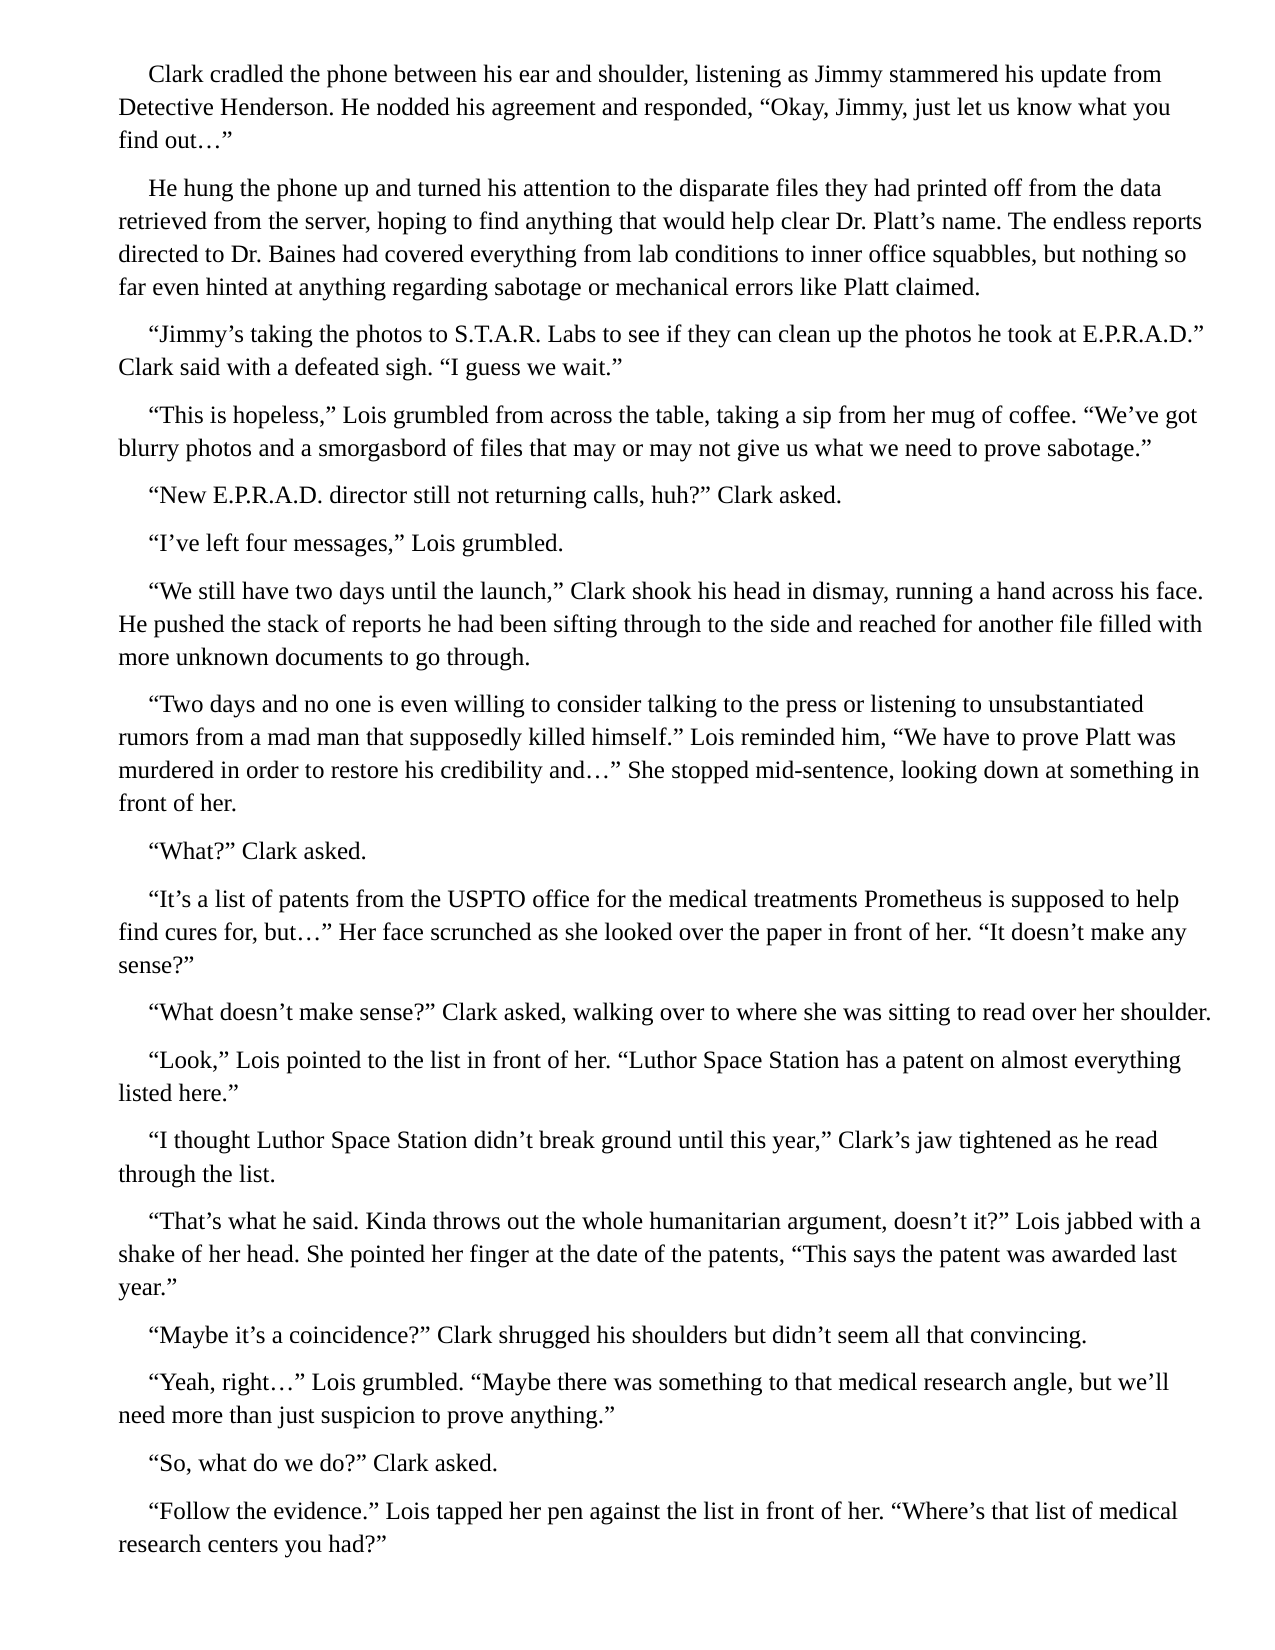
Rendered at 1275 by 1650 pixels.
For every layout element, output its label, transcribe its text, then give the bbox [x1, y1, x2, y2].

text He hung the phone up and turned his attention to the disparate files they had printed off from the data retrieved from the server, hoping to find anything that would help clear Dr. Platt’s name. The endless reports directed to Dr. Baines had covered everything from lab conditions to inner office squabbles, but nothing so far even hinted at anything regarding sabotage or mechanical errors like Platt claimed. [118, 173, 1216, 301]
text “What doesn’t make sense?” Clark asked, walking over to where she was sitting to read over her shoulder. [118, 997, 1216, 1026]
text “Two days and no one is even willing to consider talking to the press or listening to unsubstantiated rumors from a mad man that supposedly killed himself.” Lois reminded him, “We have to prove Platt was murdered in order to restore his credibility and…” She stopped mid-sentence, looking down at something in front of her. [118, 689, 1216, 817]
text “I’ve left four messages,” Lois grumbled. [118, 528, 1216, 557]
text “Look,” Lois pointed to the list in front of her. “Luthor Space Station has a patent on almost everything listed here.” [118, 1045, 1216, 1107]
text Clark cradled the phone between his ear and shoulder, listening as Jimmy stammered his update from Detective Henderson. He nodded his agreement and responded, “Okay, Jimmy, just let us know what you find out…” [118, 59, 1216, 154]
text “Maybe it’s a coincidence?” Clark shrugged his shoulders but didn’t seem all that convincing. [118, 1320, 1216, 1349]
text “This is hopeless,” Lois grumbled from across the table, taking a sip from her mug of coffee. “We’ve got blurry photos and a smorgasbord of files that may or may not give us what we need to prove sabotage.” [118, 400, 1216, 462]
text “That’s what he said. Kinda throws out the whole humanitarian argument, doesn’t it?” Lois jabbed with a shake of her head. She pointed her finger at the date of the patents, “This says the patent was awarded last year.” [118, 1206, 1216, 1301]
text “So, what do we do?” Clark asked. [118, 1448, 1216, 1477]
text “What?” Clark asked. [118, 836, 1216, 865]
text “Follow the evidence.” Lois tapped her pen against the list in front of her. “Where’s that list of medical research centers you had?” [118, 1496, 1216, 1557]
text “Yeah, right…” Lois grumbled. “Maybe there was something to that medical research angle, but we’ll need more than just suspicion to prove anything.” [118, 1367, 1216, 1429]
text “It’s a list of patents from the USPTO office for the medical treatments Prometheus is supposed to help find cures for, but…” Her face scrunched as she looked over the paper in front of her. “It doesn’t make any sense?” [118, 884, 1216, 978]
text “We still have two days until the launch,” Clark shook his head in dismay, running a hand across his face. He pushed the stack of reports he had been sifting through to the side and reached for another file filled with more unknown documents to go through. [118, 576, 1216, 671]
text “New E.P.R.A.D. director still not returning calls, huh?” Clark asked. [118, 481, 1216, 509]
text “Jimmy’s taking the photos to S.T.A.R. Labs to see if they can clean up the photos he took at E.P.R.A.D.” Clark said with a defeated sigh. “I guess we wait.” [118, 319, 1216, 381]
text “I thought Luthor Space Station didn’t break ground until this year,” Clark’s jaw tightened as he read through the list. [118, 1126, 1216, 1187]
